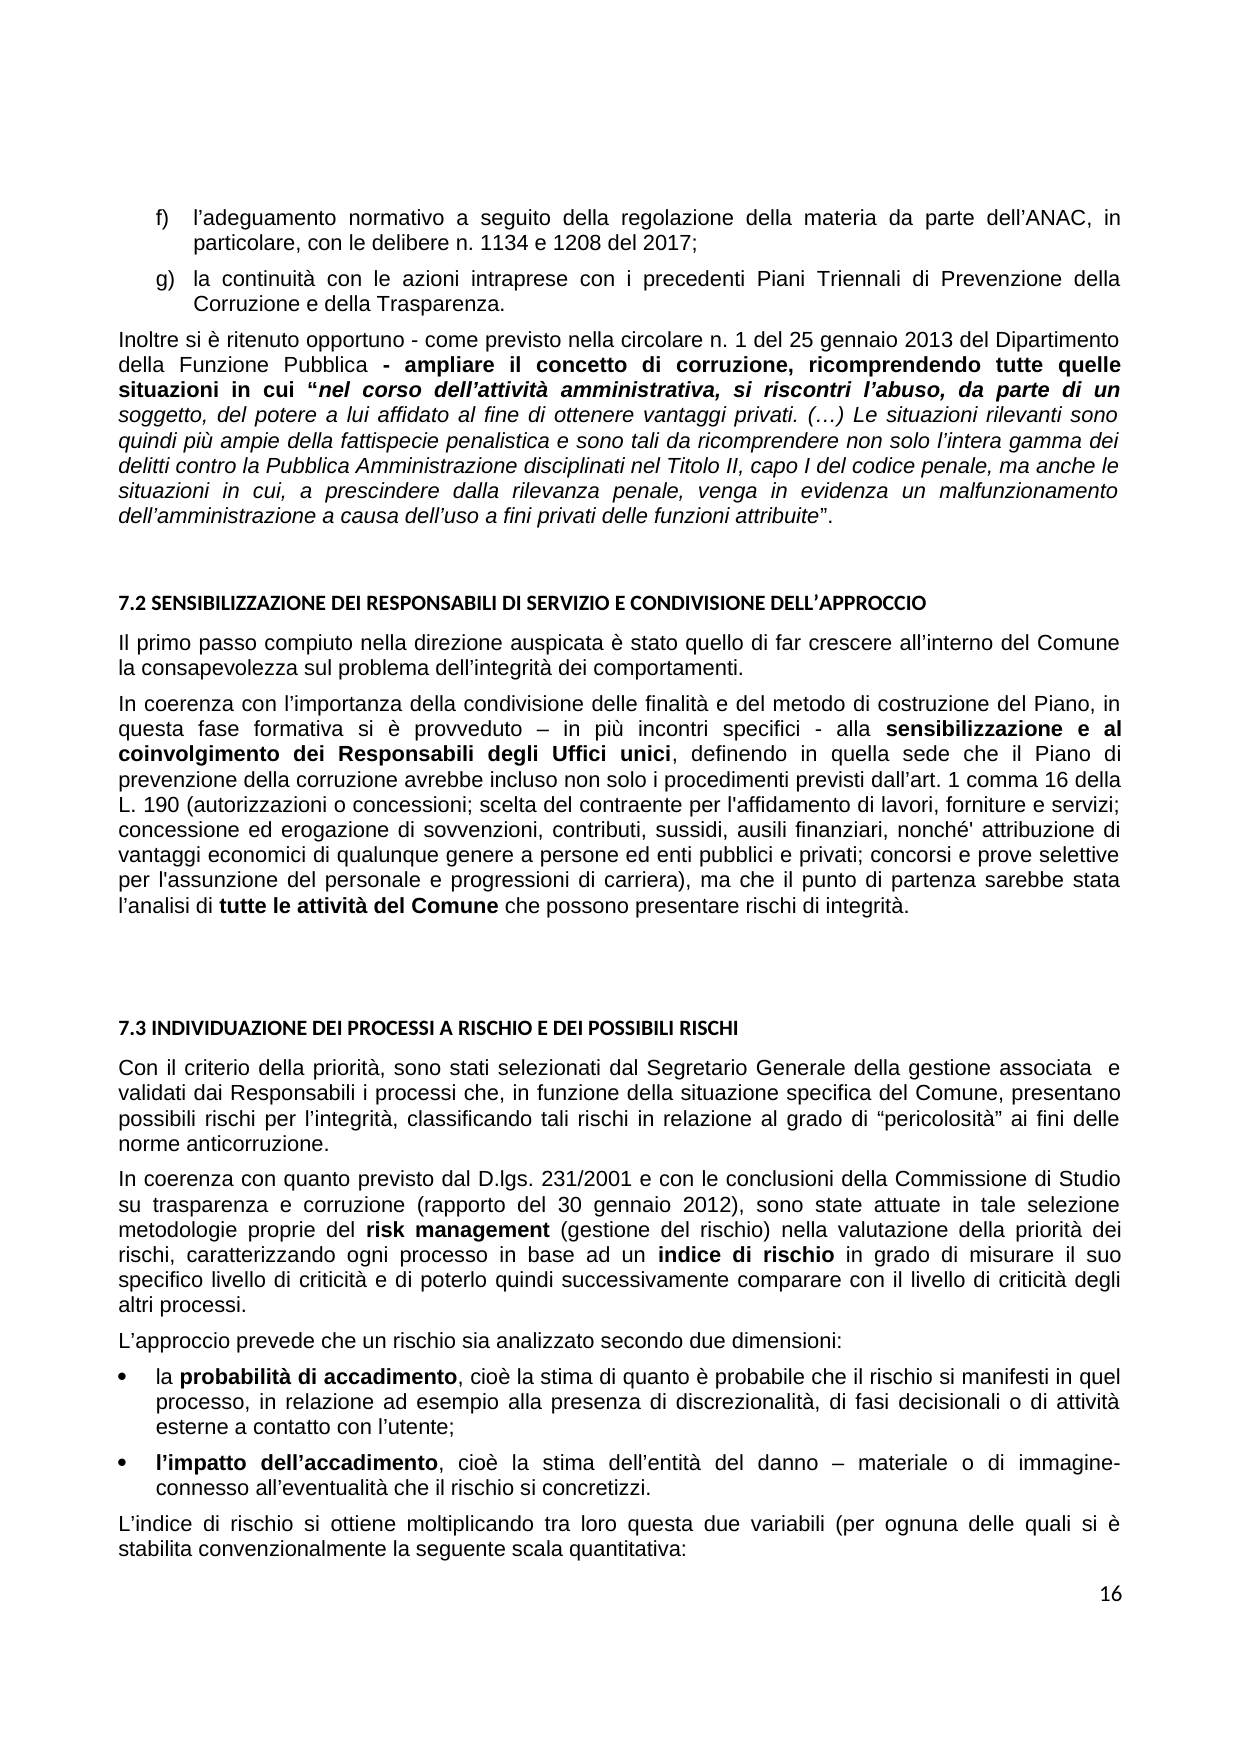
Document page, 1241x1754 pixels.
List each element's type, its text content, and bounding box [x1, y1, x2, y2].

text L’indice di rischio si ottiene moltiplicando tra loro questa due variabili (per ognuna delle quali si è stabilita convenzionalmente la seguente scala quantitativa: [118, 1511, 1122, 1561]
text L’approccio prevede che un rischio sia analizzato secondo due dimensioni: [118, 1328, 1122, 1353]
list la continuità con le azioni intraprese con i precedenti Piani Triennali di Prevenzione della Corruzione e della Trasparenza. [156, 266, 1122, 316]
subtitle 7.2 SENSIBILIZZAZIONE DEI RESPONSABILI DI SERVIZIO E CONDIVISIONE DELL’APPROCCIO [118, 589, 1122, 616]
subtitle 7.3 INDIVIDUAZIONE DEI PROCESSI A RISCHIO E DEI POSSIBILI RISCHI [118, 1014, 1122, 1041]
text In coerenza con quanto previsto dal D.lgs. 231/2001 e con le conclusioni della Commissione di Studio su trasparenza e corruzione (rapporto del 30 gennaio 2012), sono state attuate in tale selezione metodologie proprie del risk management (gestione del rischio) nella valutazione della priorità dei rischi, caratterizzando ogni processo in base ad un indice di rischio in grado di misurare il suo specifico livello di criticità e di poterlo quindi successivamente comparare con il livello di criticità degli altri processi. [118, 1166, 1122, 1318]
text In coerenza con l’importanza della condivisione delle finalità e del metodo di costruzione del Piano, in questa fase formativa si è provveduto – in più incontri specifici - alla sensibilizzazione e al coinvolgimento dei Responsabili degli Uffici unici, definendo in quella sede che il Piano di prevenzione della corruzione avrebbe incluso non solo i procedimenti previsti dall’art. 1 comma 16 della L. 190 (autorizzazioni o concessioni; scelta del contraente per l'affidamento di lavori, forniture e servizi; concessione ed erogazione di sovvenzioni, contributi, sussidi, ausili finanziari, nonché' attribuzione di vantaggi economici di qualunque genere a persone ed enti pubblici e privati; concorsi e prove selettive per l'assunzione del personale e progressioni di carriera), ma che il punto di partenza sarebbe stata l’analisi di tutte le attività del Comune che possono presentare rischi di integrità. [118, 691, 1122, 918]
list l’adeguamento normativo a seguito della regolazione della materia da parte dell’ANAC, in particolare, con le delibere n. 1134 e 1208 del 2017; [156, 205, 1122, 256]
list l’impatto dell’accadimento, cioè la stima dell’entità del danno – materiale o di immagine- connesso all’eventualità che il rischio si concretizzi. [118, 1450, 1122, 1500]
text Inoltre si è ritenuto opportuno - come previsto nella circolare n. 1 del 25 gennaio 2013 del Dipartimento della Funzione Pubblica - ampliare il concetto di corruzione, ricomprendendo tutte quelle situazioni in cui “nel corso dell’attività amministrativa, si riscontri l’abuso, da parte di un soggetto, del potere a lui affidato al fine di ottenere vantaggi privati. (…) Le situazioni rilevanti sono quindi più ampie della fattispecie penalistica e sono tali da ricomprendere non solo l’intera gamma dei delitti contro la Pubblica Amministrazione disciplinati nel Titolo II, capo I del codice penale, ma anche le situazioni in cui, a prescindere dalla rilevanza penale, venga in evidenza un malfunzionamento dell’amministrazione a causa dell’uso a fini privati delle funzioni attribuite”. [118, 327, 1122, 528]
text Con il criterio della priorità, sono stati selezionati dal Segretario Generale della gestione associata e validati dai Responsabili i processi che, in funzione della situazione specifica del Comune, presentano possibili rischi per l’integrità, classificando tali rischi in relazione al grado di “pericolosità” ai fini delle norme anticorruzione. [118, 1055, 1122, 1156]
text Il primo passo compiuto nella direzione auspicata è stato quello di far crescere all’interno del Comune la consapevolezza sul problema dell’integrità dei comportamenti. [118, 630, 1122, 681]
list la probabilità di accadimento, cioè la stima di quanto è probabile che il rischio si manifesti in quel processo, in relazione ad esempio alla presenza di discrezionalità, di fasi decisionali o di attività esterne a contatto con l’utente; [118, 1364, 1122, 1439]
